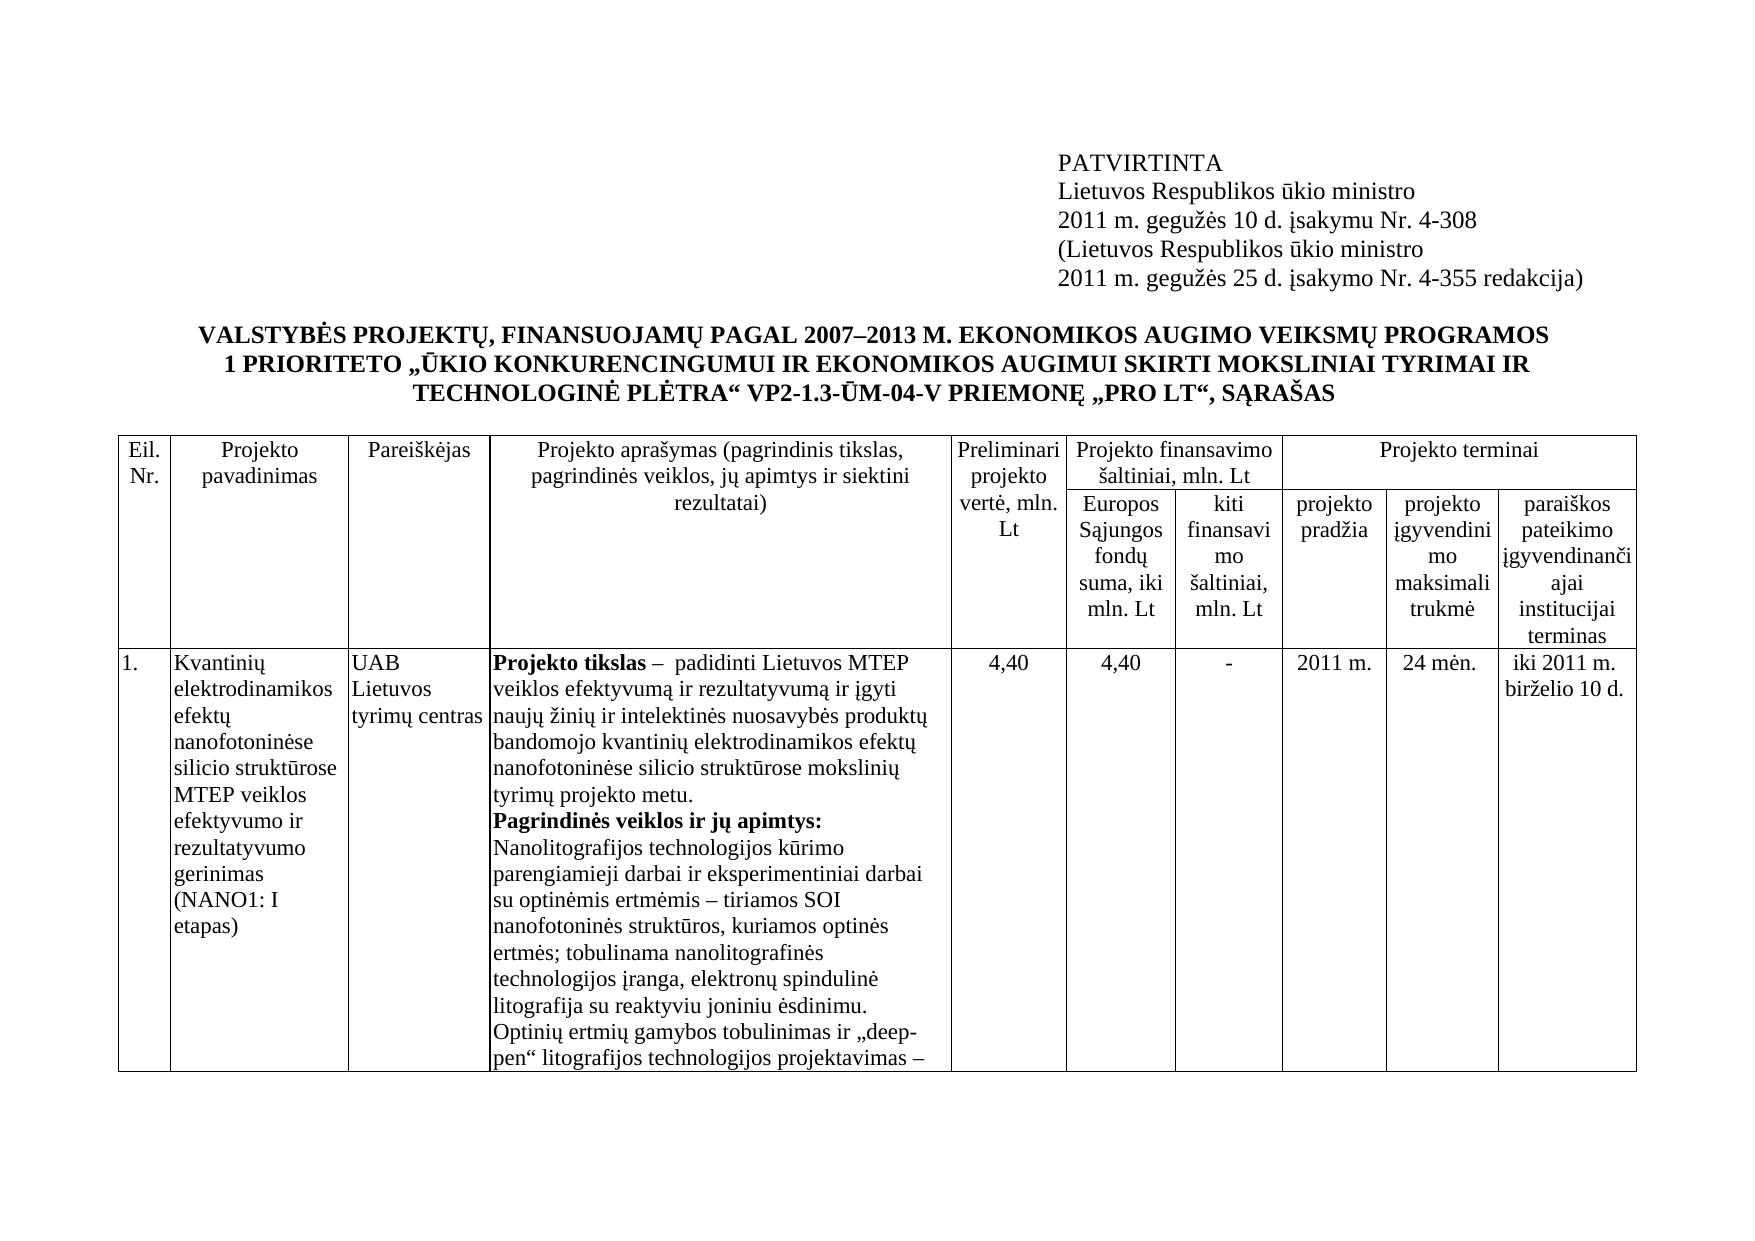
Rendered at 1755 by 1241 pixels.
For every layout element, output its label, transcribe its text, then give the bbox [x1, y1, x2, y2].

text Valstybės projektų, FINANSUOJAMŲ PAGAL 2007–2013 M. EKONOMIKOS AUGIMO VEIKSMŲ PROGRAMOS 1 PRIORITETO „Ūkio konkurencingumui ir ekonomikos augimui skirti moksliniai tyrimai ir technologinė plėtra“ VP2-1.3-ūm-04-v PRIEMONĘ „pro LT“, SĄRAŠAS [118, 320, 1636, 406]
text 2011 m. gegužės 10 d. įsakymu Nr. 4-308 [1058, 205, 1636, 234]
text PATVIRTINTA [1058, 148, 1636, 176]
table_cell iki 2011 m. birželio 10 d. [1499, 649, 1636, 1071]
table_cell - [1176, 649, 1282, 1071]
table_header Preliminari projekto vertė, mln. Lt [952, 436, 1066, 648]
table_cell Europos Sąjungos fondų suma, iki mln. Lt [1067, 490, 1175, 648]
table_header Projekto aprašymas (pagrindinis tikslas, pagrindinės veiklos, jų apimtys ir siektini rezultatai) [491, 436, 951, 648]
table_cell Projekto tikslas – padidinti Lietuvos MTEP veiklos efektyvumą ir rezultatyvumą ir įgyti naujų žinių ir intelektinės nuosavybės produktų bandomojo kvantinių elektrodinamikos efektų nanofotoninėse silicio struktūrose mokslinių tyrimų projekto metu. Pagrindinės veiklos ir jų apimtys: Nanolitografijos technologijos kūrimo parengiamieji darbai ir eksperimentiniai darbai su optinėmis ertmėmis – tiriamos SOI nanofotoninės struktūros, kuriamos optinės ertmės; tobulinama nanolitografinės technologijos įranga, elektronų spindulinė litografija su reaktyviu joniniu ėsdinimu. Optinių ertmių gamybos tobulinimas ir „deep-pen“ litografijos technologijos projektavimas – [491, 649, 951, 1071]
table_header Projekto pavadinimas [171, 436, 348, 648]
text Lietuvos Respublikos ūkio ministro [1058, 176, 1636, 205]
text 2011 m. gegužės 25 d. įsakymo Nr. 4-355 redakcija) [1058, 263, 1636, 291]
table_cell kiti finansavimo šaltiniai, mln. Lt [1176, 490, 1282, 648]
table_cell Kvantinių elektrodinamikos efektų nanofotoninėse silicio struktūrose MTEP veiklos efektyvumo ir rezultatyvumo gerinimas (NANO1: I etapas) [171, 649, 348, 1071]
table_cell 2011 m. [1283, 649, 1386, 1071]
table_cell projekto įgyvendinimo maksimali trukmė [1387, 490, 1498, 648]
table_header Projekto terminai [1283, 436, 1636, 489]
table_header Eil. Nr. [119, 436, 170, 648]
table_cell 4,40 [952, 649, 1066, 1071]
table_header Projekto finansavimo šaltiniai, mln. Lt [1067, 436, 1282, 489]
table_cell 1. [119, 649, 170, 1071]
table_header Pareiškėjas [349, 436, 489, 648]
table_cell UAB Lietuvos tyrimų centras [349, 649, 489, 1071]
table_cell projekto pradžia [1283, 490, 1386, 648]
table_cell 4,40 [1067, 649, 1175, 1071]
table_cell 24 mėn. [1387, 649, 1498, 1071]
table_cell paraiškos pateikimo įgyvendinančiajai institucijai terminas [1499, 490, 1636, 648]
text (Lietuvos Respublikos ūkio ministro [1058, 234, 1636, 263]
